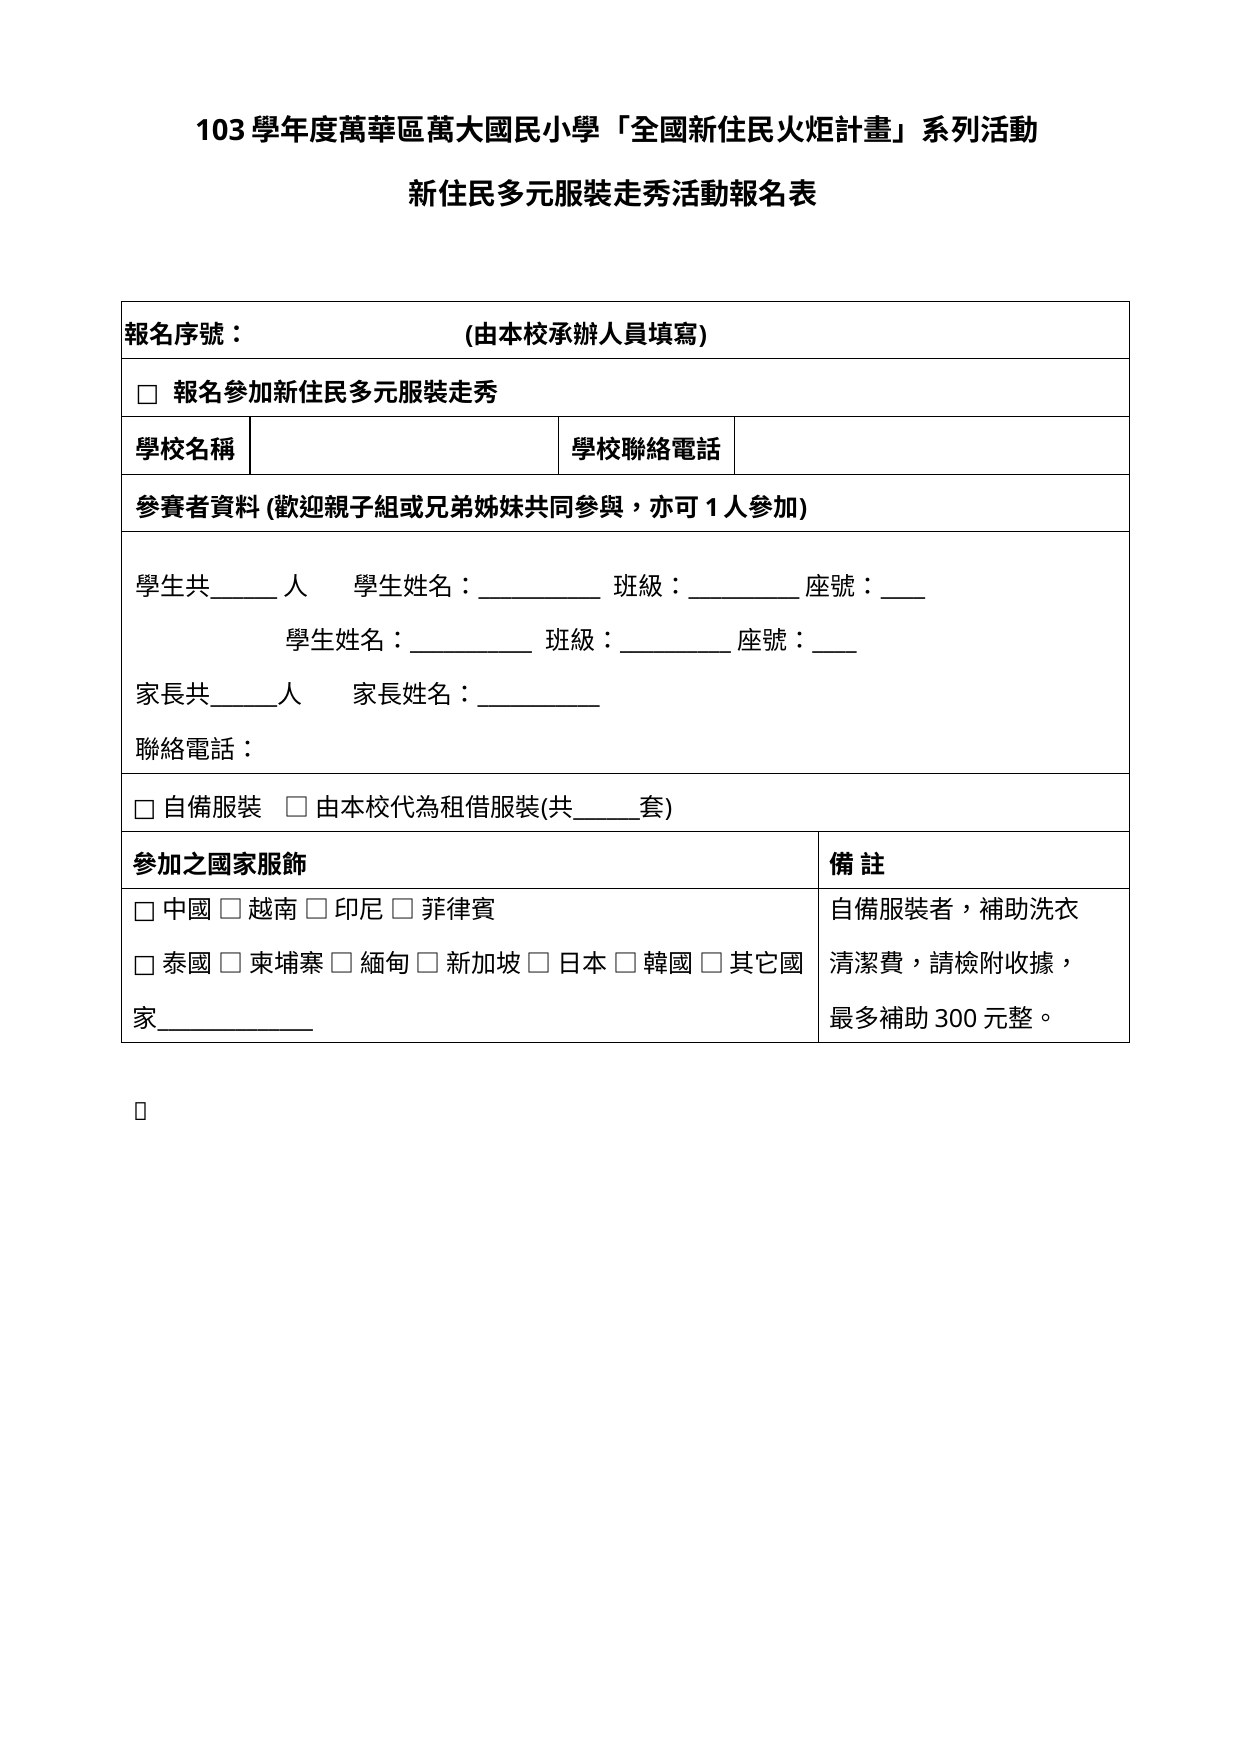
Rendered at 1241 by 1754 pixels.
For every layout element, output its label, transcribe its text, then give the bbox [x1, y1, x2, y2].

table_cell [735, 417, 1129, 473]
table_cell 自備服裝者，補助洗衣 清潔費，請檢附收據， 最多補助300 元整。 [819, 889, 1129, 1042]
table_cell □ 自備服裝 □ 由本校代為租借服裝(共______套) [122, 774, 1129, 831]
table_cell 學校名稱 [122, 417, 249, 473]
table_cell [251, 417, 558, 473]
text  [133, 1094, 1093, 1128]
text 103學年度萬華區萬大國民小學「全國新住民火炬計畫」系列活動 [133, 107, 1093, 149]
table_header 報名序號： (由本校承辦人員填寫) [122, 302, 1129, 358]
table_cell 備 註 [819, 832, 1129, 888]
table_cell 參賽者資料 (歡迎親子組或兄弟姊妹共同參與，亦可1人參加) [122, 475, 1129, 531]
text 新住民多元服裝走秀活動報名表 [133, 170, 1093, 213]
table_cell 參加之國家服飾 [122, 832, 818, 888]
table_cell 報名參加新住民多元服裝走秀 [122, 359, 1129, 416]
table_cell □ 中國 □ 越南 □ 印尼 □ 菲律賓 □ 泰國 □ 柬埔寨 □ 緬甸 □ 新加坡 □ 日本 □ 韓國 □ 其它國家______________ [122, 889, 818, 1042]
table_cell 學生共______ 人 學生姓名：___________ 班級：__________ 座號：____ 學生姓名：___________ 班級：__________ 座號：____ 家長共______人 家長姓名：___________ 聯絡電話： [122, 532, 1129, 773]
table_cell 學校聯絡電話 [559, 417, 734, 473]
